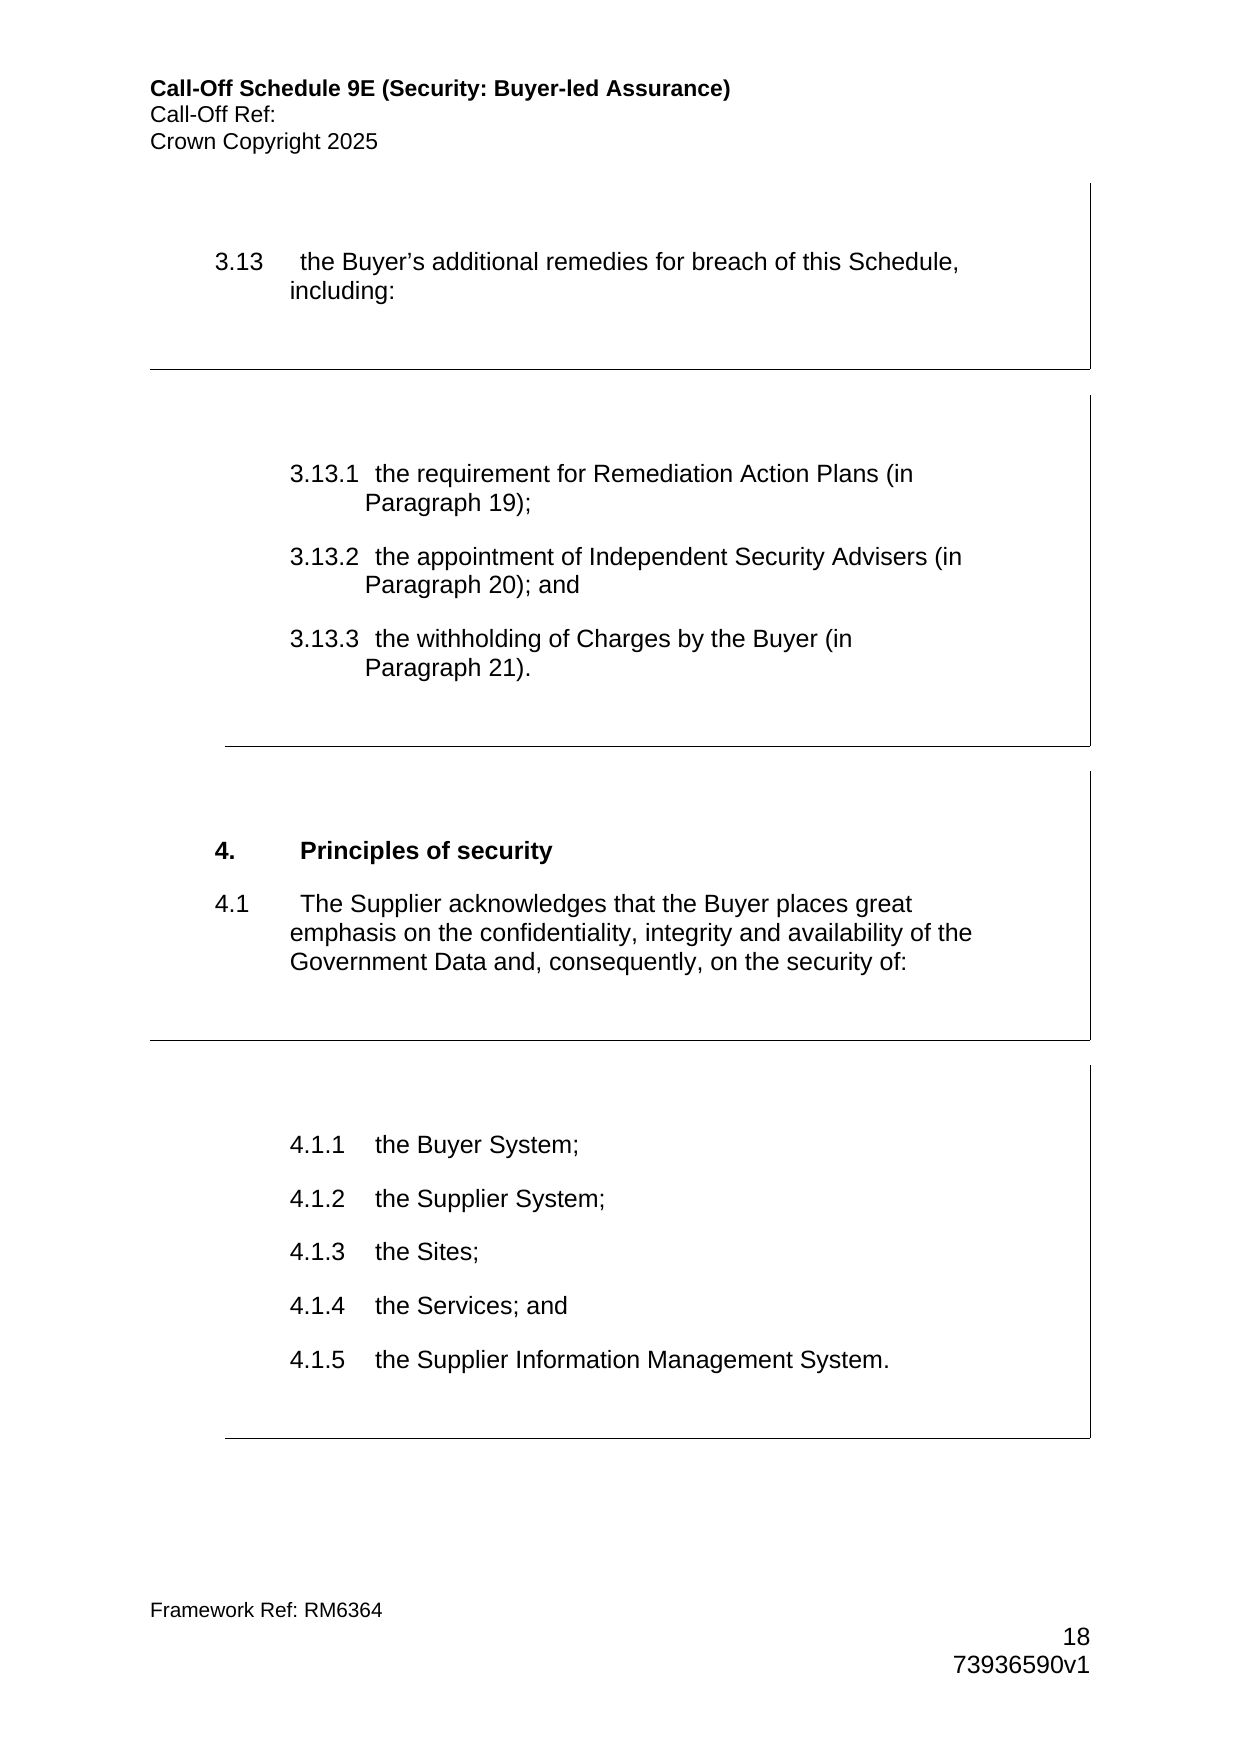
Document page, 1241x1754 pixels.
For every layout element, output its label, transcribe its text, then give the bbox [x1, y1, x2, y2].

subtitle the requirement for Remediation Action Plans (in Paragraph 19); [225, 394, 1090, 477]
subtitle The Supplier acknowledges that the Buyer places great emphasis on the confidentiality, integrity and availability of the Government Data and, consequently, on the security of: [150, 825, 1090, 1040]
subtitle the Buyer System; [225, 1065, 1090, 1119]
subtitle the Supplier Information Management System. [225, 1280, 1090, 1438]
subtitle Principles of security [150, 771, 1090, 825]
subtitle the Supplier System; [225, 1119, 1090, 1173]
subtitle the Buyer’s additional remedies for breach of this Schedule, including: [150, 183, 1090, 369]
subtitle the Sites; [225, 1173, 1090, 1227]
subtitle the appointment of Independent Security Advisers (in Paragraph 20); and [225, 477, 1090, 559]
subtitle the Services; and [225, 1227, 1090, 1280]
subtitle the withholding of Charges by the Buyer (in Paragraph 21). [225, 559, 1090, 746]
